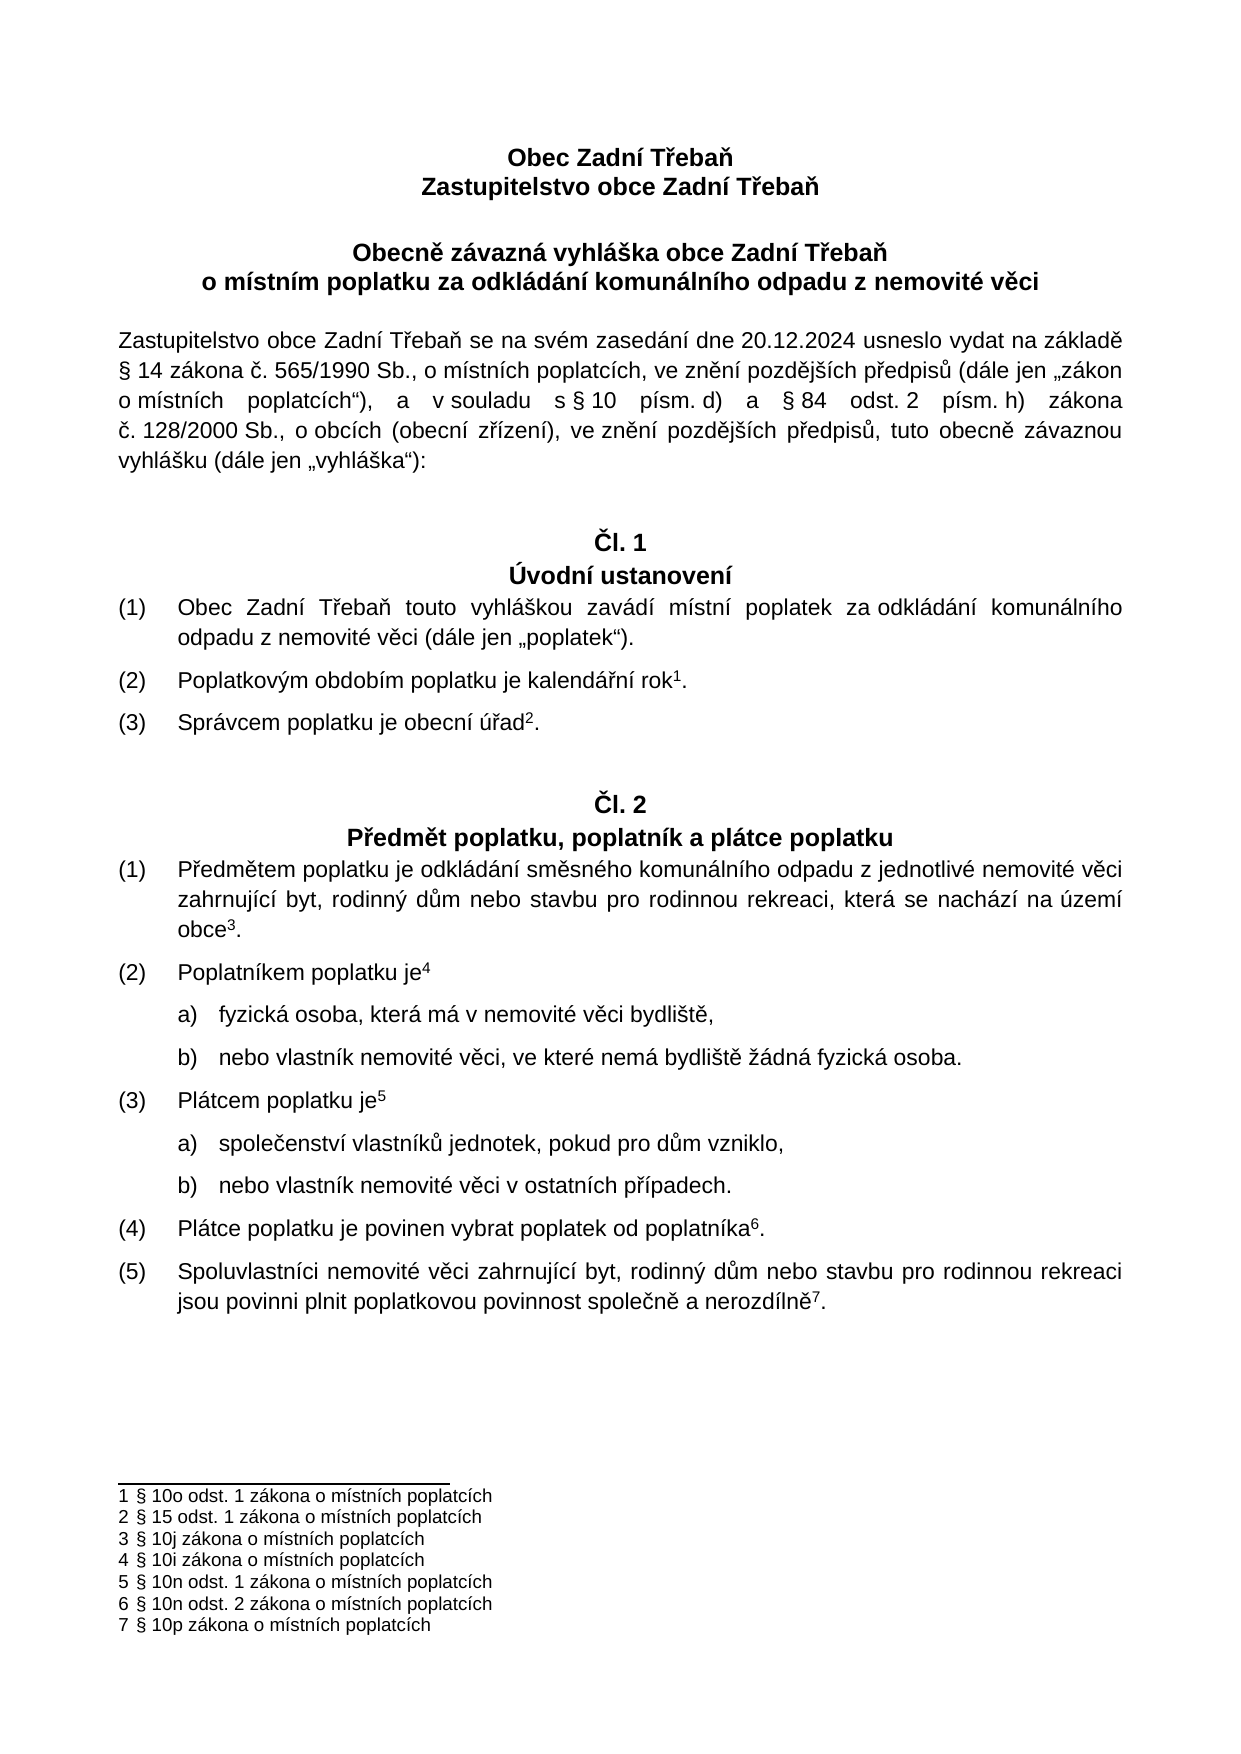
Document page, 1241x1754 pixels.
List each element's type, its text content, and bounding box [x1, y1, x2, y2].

list Obec Zadní Třebaň touto vyhláškou zavádí místní poplatek za odkládání komunálního odpadu z nemovité věci (dále jen „poplatek“). [118, 594, 1122, 650]
list § 10p zákona o místních poplatcích [118, 1614, 1122, 1635]
list § 10o odst. 1 zákona o místních poplatcích [118, 1484, 1122, 1506]
list § 10j zákona o místních poplatcích [118, 1528, 1122, 1549]
text Obec Zadní Třebaň Zastupitelstvo obce Zadní Třebaň [118, 143, 1122, 201]
list Předmětem poplatku je odkládání směsného komunálního odpadu z jednotlivé nemovité věci zahrnující byt, rodinný dům nebo stavbu pro rodinnou rekreaci, která se nachází na území obce. [118, 856, 1122, 942]
subtitle Čl. 1 Úvodní ustanovení [118, 528, 1122, 589]
text Zastupitelstvo obce Zadní Třebaň se na svém zasedání dne 20.12.2024 usneslo vydat na základě § 14 zákona č. 565/1990 Sb., o místních poplatcích, ve znění pozdějších předpisů (dále jen „zákon o místních poplatcích“), a v souladu s § 10 písm. d) a § 84 odst. 2 písm. h) zákona č. 128/2000 Sb., o obcích (obecní zřízení), ve znění pozdějších předpisů, tuto obecně závaznou vyhlášku (dále jen „vyhláška“): [118, 327, 1122, 474]
list nebo vlastník nemovité věci, ve které nemá bydliště žádná fyzická osoba. [177, 1044, 1122, 1071]
list Plátce poplatku je povinen vybrat poplatek od poplatníka. [118, 1215, 1122, 1241]
list § 10n odst. 2 zákona o místních poplatcích [118, 1592, 1122, 1614]
list společenství vlastníků jednotek, pokud pro dům vzniklo, [177, 1129, 1122, 1156]
list nebo vlastník nemovité věci v ostatních případech. [177, 1172, 1122, 1199]
list Poplatníkem poplatku je [118, 959, 1122, 985]
list Plátcem poplatku je [118, 1087, 1122, 1113]
list § 10i zákona o místních poplatcích [118, 1549, 1122, 1571]
list Poplatkovým obdobím poplatku je kalendářní rok. [118, 667, 1122, 693]
list Správcem poplatku je obecní úřad. [118, 709, 1122, 736]
subtitle Obecně závazná vyhláška obce Zadní Třebaň o místním poplatku za odkládání komunálního odpadu z nemovité věci [118, 238, 1122, 295]
list fyzická osoba, která má v nemovité věci bydliště, [177, 1001, 1122, 1028]
list § 15 odst. 1 zákona o místních poplatcích [118, 1506, 1122, 1528]
list § 10n odst. 1 zákona o místních poplatcích [118, 1571, 1122, 1592]
subtitle Čl. 2 Předmět poplatku, poplatník a plátce poplatku [118, 789, 1122, 851]
list Spoluvlastníci nemovité věci zahrnující byt, rodinný dům nebo stavbu pro rodinnou rekreaci jsou povinni plnit poplatkovou povinnost společně a nerozdílně. [118, 1258, 1122, 1314]
